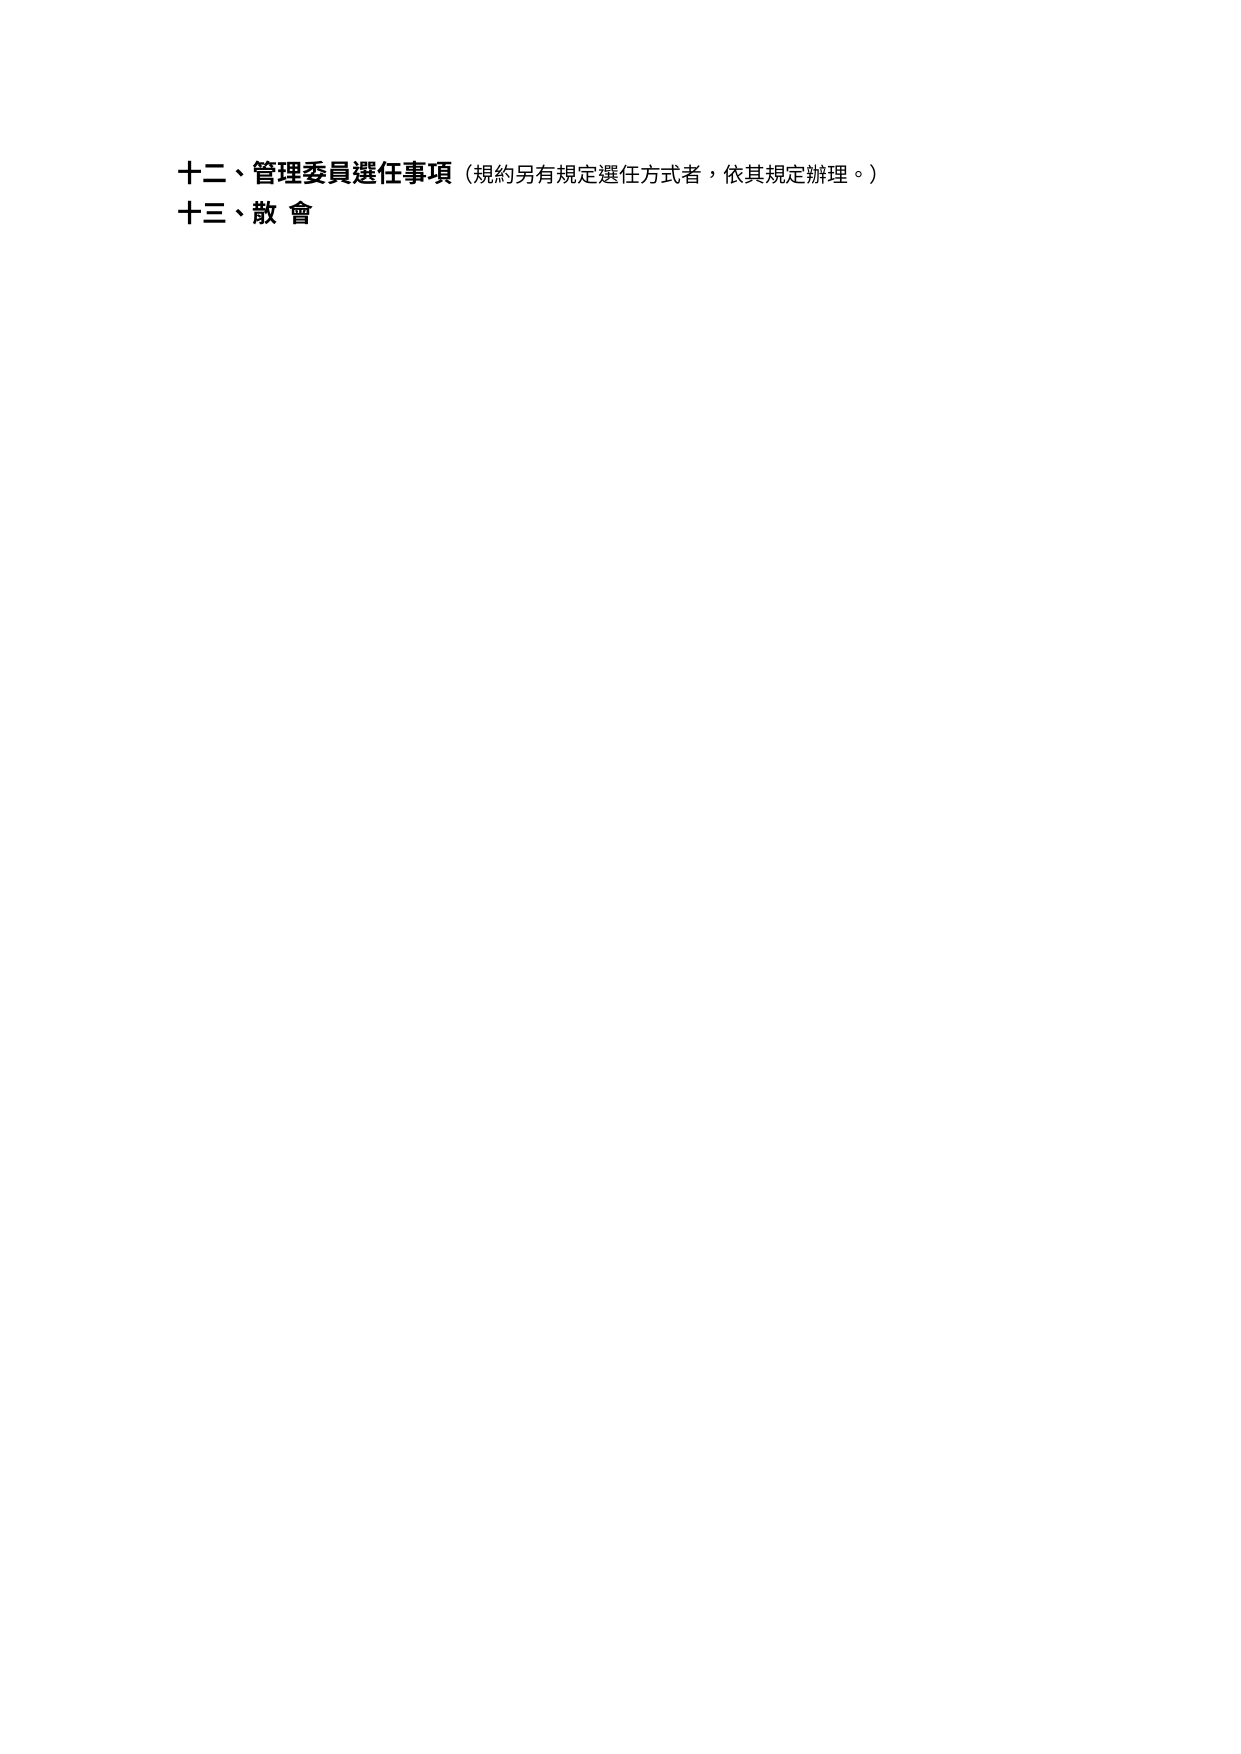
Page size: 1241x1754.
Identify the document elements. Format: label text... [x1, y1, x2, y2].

text 十二、管理委員選任事項（規約另有規定選任方式者，依其規定辦理。） [177, 148, 1063, 189]
text 十三、散 會 [177, 189, 1063, 231]
